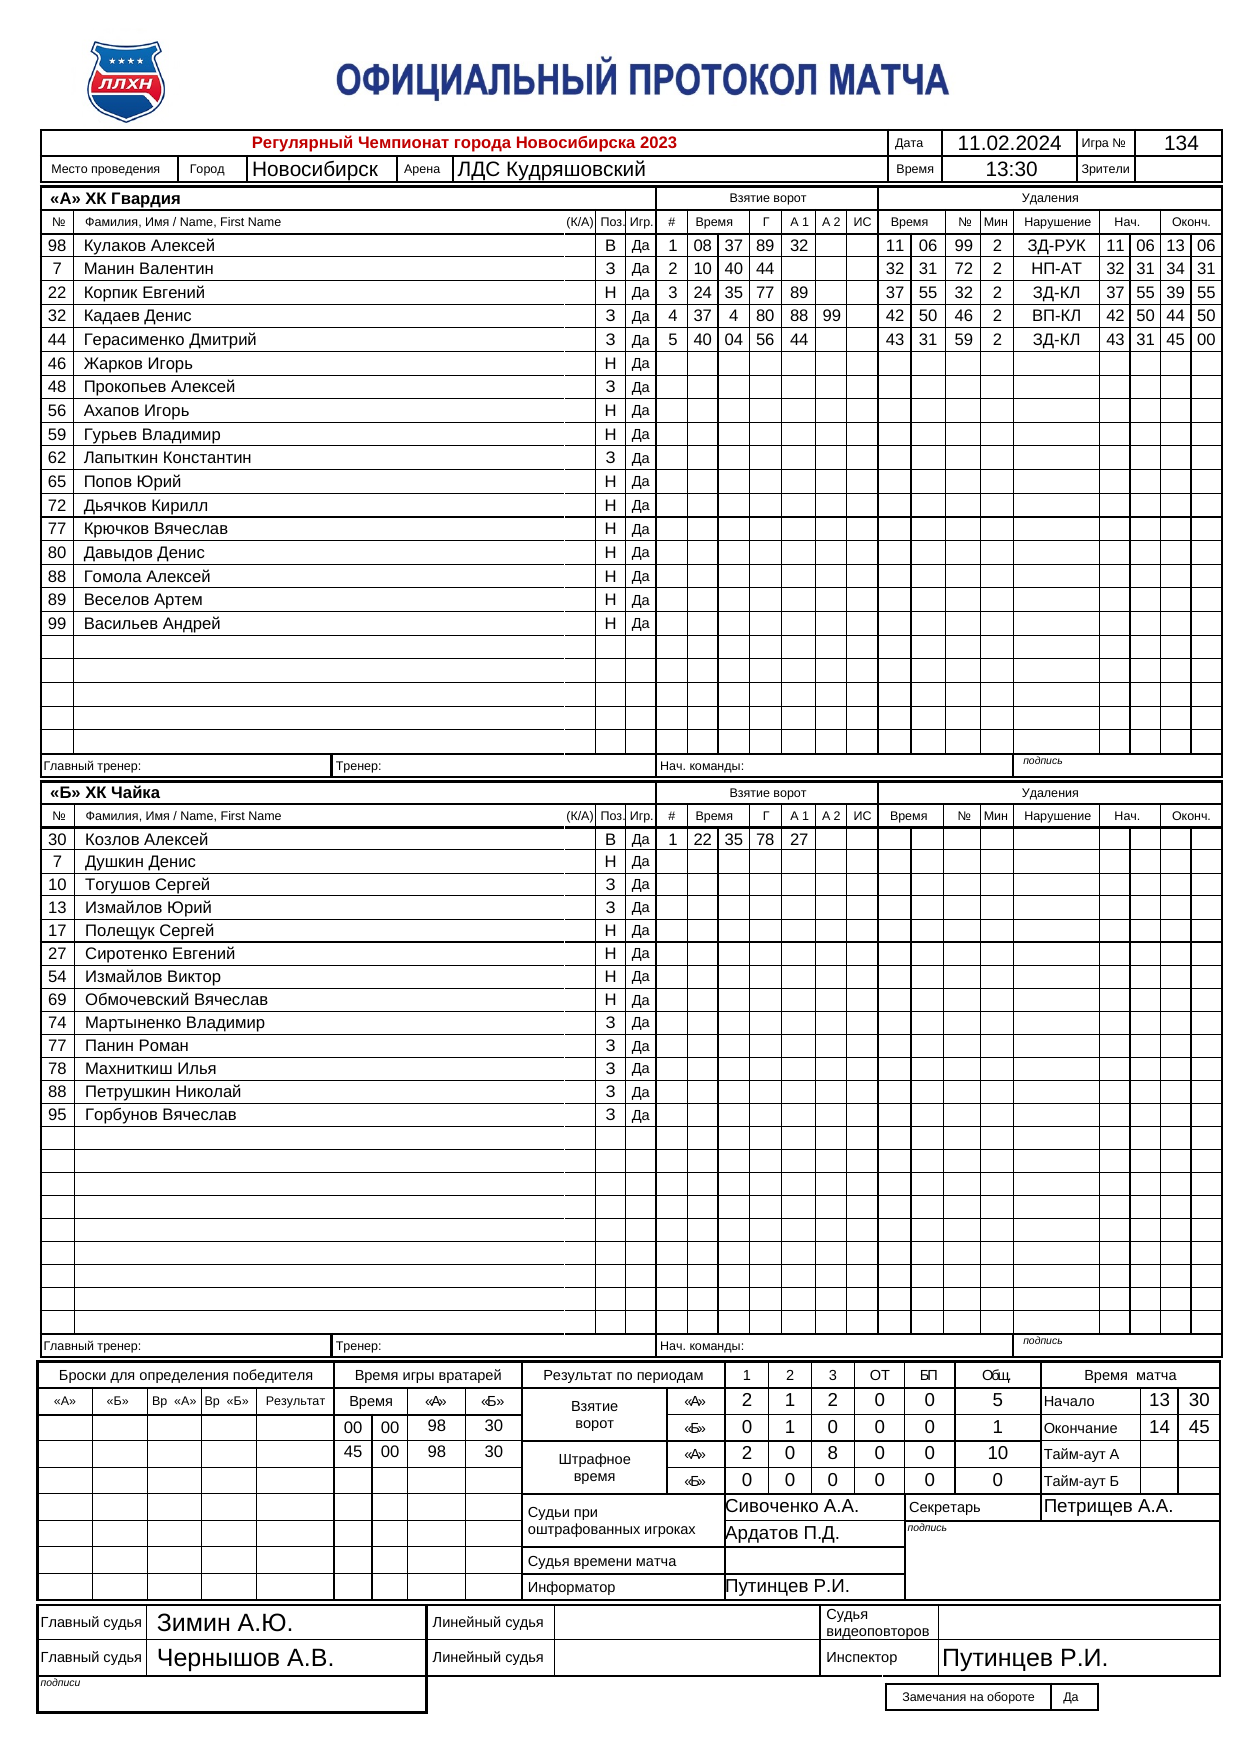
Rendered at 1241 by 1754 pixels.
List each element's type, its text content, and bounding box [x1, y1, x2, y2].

table_cell 0 [726, 1468, 768, 1493]
table_cell [657, 943, 687, 964]
table_cell [1192, 1035, 1221, 1057]
table_cell [93, 1574, 147, 1599]
table_cell [719, 423, 749, 445]
table_cell [782, 399, 815, 422]
table_cell [1014, 494, 1099, 516]
table_cell [719, 588, 749, 611]
table_cell Информатор [523, 1575, 724, 1599]
table_cell НП-АТ [1014, 257, 1099, 280]
table_header 11.02.2024 [943, 131, 1076, 155]
table_cell [981, 1058, 1013, 1079]
table_cell [1131, 850, 1160, 872]
table_cell [879, 446, 910, 469]
table_cell [626, 730, 655, 753]
table_cell [719, 707, 749, 729]
table_cell [1014, 518, 1099, 540]
table_cell [657, 1265, 687, 1287]
table_cell [816, 1058, 846, 1079]
table_cell Поз. [596, 211, 625, 233]
table_cell [688, 1311, 717, 1333]
table_cell [42, 1127, 74, 1149]
table_cell [657, 1173, 687, 1195]
table_cell [847, 966, 877, 987]
table_cell [847, 446, 877, 469]
table_cell 2 [981, 328, 1013, 351]
table_cell [782, 1035, 815, 1057]
table_cell [981, 1012, 1013, 1033]
table_cell [657, 683, 687, 706]
table_cell [1014, 683, 1099, 706]
table_cell Тайм-аут Б [1042, 1468, 1140, 1493]
table_cell 98 [408, 1416, 465, 1440]
table_cell [847, 730, 877, 753]
table_cell [782, 1265, 815, 1287]
table_cell [946, 683, 980, 706]
table_cell [1100, 943, 1129, 964]
table_cell Да [626, 920, 655, 941]
table_cell [816, 470, 846, 493]
table_cell [912, 352, 945, 374]
table_cell [782, 1219, 815, 1241]
table_cell [847, 1058, 877, 1079]
table_cell 32 [782, 235, 815, 256]
table_cell [944, 1288, 980, 1310]
table_cell Да [626, 829, 655, 849]
table_cell «Б» [93, 1389, 147, 1413]
table_cell 04 [719, 328, 749, 351]
table_cell А 1 [782, 211, 815, 233]
table_cell [565, 494, 595, 516]
table_cell [1131, 966, 1160, 987]
table_header 1 [726, 1363, 768, 1387]
table_cell [1131, 1219, 1160, 1241]
table_header Взятие ворот [657, 188, 877, 209]
table_cell [879, 470, 910, 493]
table_cell Да [626, 423, 655, 445]
table_cell Мин [981, 805, 1013, 826]
table_cell [1131, 920, 1160, 941]
table_cell [750, 565, 781, 587]
table_cell [1100, 1173, 1129, 1195]
table_cell З [596, 1035, 625, 1057]
table_header 134 [1136, 131, 1221, 155]
table_cell [39, 1441, 92, 1467]
table_cell [688, 1173, 717, 1195]
table_cell [657, 1081, 687, 1103]
table_cell 54 [42, 966, 74, 987]
table_cell [816, 1265, 846, 1287]
table_cell 7 [42, 850, 74, 872]
table_cell [257, 1574, 333, 1599]
table_cell [1161, 612, 1190, 634]
table_cell [1131, 730, 1160, 753]
picture [5, 28, 1179, 129]
table_cell [847, 1265, 877, 1287]
table_cell Н [596, 966, 625, 987]
table_cell [1161, 920, 1190, 941]
table_cell [719, 1265, 749, 1287]
table_cell [944, 1196, 980, 1218]
table_cell А 2 [816, 805, 846, 826]
table_cell Да [626, 896, 655, 918]
table_header Дата [889, 131, 941, 155]
table_cell Да [626, 494, 655, 516]
table_cell [944, 1150, 980, 1172]
table_cell [1131, 1242, 1160, 1264]
table_cell [847, 588, 877, 611]
table_cell [816, 1173, 846, 1195]
table_cell 69 [42, 989, 74, 1011]
table_cell [981, 376, 1013, 398]
table_cell [750, 399, 781, 422]
table_cell [847, 612, 877, 634]
table_cell [1141, 1468, 1177, 1493]
table_cell [981, 636, 1013, 658]
table_cell [688, 989, 717, 1011]
table_cell [847, 235, 877, 256]
table_cell [596, 1242, 625, 1264]
table_cell 43 [879, 328, 910, 351]
table_cell [944, 1104, 980, 1126]
table_cell [657, 966, 687, 987]
table_cell [626, 1242, 655, 1264]
table_cell [879, 588, 910, 611]
table_cell [912, 1196, 943, 1218]
table_cell [688, 966, 717, 987]
table_cell [816, 235, 846, 256]
table_cell [816, 659, 846, 682]
table_cell [688, 1035, 717, 1057]
table_cell [75, 1288, 564, 1310]
table_cell [75, 1196, 564, 1218]
table_cell [912, 874, 943, 895]
table_cell [816, 612, 846, 634]
table_cell Время [688, 211, 749, 233]
table_cell [1014, 829, 1099, 849]
table_cell [257, 1521, 333, 1546]
table_cell [981, 399, 1013, 422]
table_cell Чернышов А.В. [147, 1640, 425, 1675]
table_cell 72 [946, 257, 980, 280]
table_cell [946, 399, 980, 422]
table_cell [657, 1058, 687, 1079]
table_header Время матча [1042, 1363, 1219, 1387]
table_cell [1161, 1242, 1190, 1264]
table_cell [688, 588, 717, 611]
table_cell [555, 1606, 819, 1639]
table_cell З [596, 1104, 625, 1126]
table_cell 2 [812, 1389, 854, 1413]
table_cell Да [626, 470, 655, 493]
table_cell [565, 352, 595, 374]
table_cell [1192, 541, 1221, 564]
table_cell [719, 874, 749, 895]
table_cell [816, 730, 846, 753]
table_cell [879, 1127, 910, 1149]
table_cell 88 [42, 565, 73, 587]
table_cell [565, 920, 595, 941]
table_cell [981, 1127, 1013, 1149]
table_cell [1131, 829, 1160, 849]
table_cell [912, 446, 945, 469]
table_cell [912, 683, 945, 706]
table_cell Начало [1042, 1389, 1140, 1413]
table_cell [1100, 829, 1129, 849]
table_cell [596, 636, 625, 658]
table_cell Инспектор [821, 1640, 938, 1675]
table_header Время игры вратарей [335, 1363, 521, 1387]
table_cell [626, 1265, 655, 1287]
table_cell [879, 896, 910, 918]
table_cell [847, 1219, 877, 1241]
table_cell [1131, 1173, 1160, 1195]
table_cell [75, 1242, 564, 1264]
table_cell [782, 1173, 815, 1195]
table_cell [1161, 683, 1190, 706]
table_cell [565, 257, 595, 280]
table_cell 32 [1100, 257, 1129, 280]
table_cell З [596, 1081, 625, 1103]
table_cell Попов Юрий [74, 470, 564, 493]
table_cell [816, 1150, 846, 1172]
table_cell [719, 1196, 749, 1218]
table_cell [750, 541, 781, 564]
table_cell Лапыткин Константин [74, 446, 564, 469]
table_cell 39 [1161, 281, 1190, 303]
table_cell [847, 423, 877, 445]
table_cell [944, 1311, 980, 1333]
table_cell [847, 1311, 877, 1333]
table_cell [657, 989, 687, 1011]
table_cell [782, 1196, 815, 1218]
table_cell [750, 494, 781, 516]
table_cell [782, 470, 815, 493]
table_cell [1131, 541, 1160, 564]
table_cell [565, 896, 595, 918]
table_cell [565, 305, 595, 327]
table_cell Измайлов Юрий [75, 896, 564, 918]
table_cell Тренер: [333, 755, 655, 776]
table_cell [596, 1265, 625, 1287]
table_cell [1192, 1104, 1221, 1126]
table_cell [1100, 966, 1129, 987]
table_cell [688, 920, 717, 941]
table_cell Главный судья [39, 1606, 146, 1639]
table_cell [847, 943, 877, 964]
table_cell [946, 494, 980, 516]
table_cell [847, 376, 877, 398]
table_cell [1100, 588, 1129, 611]
table_cell [565, 989, 595, 1011]
table_cell Да [626, 257, 655, 280]
table_cell [816, 257, 846, 280]
table_cell [847, 896, 877, 918]
table_cell [912, 1127, 943, 1149]
table_cell Судьи при оштрафованных игроках [523, 1495, 724, 1546]
table_cell Панин Роман [75, 1035, 564, 1057]
table_cell Кадаев Денис [74, 305, 564, 327]
table_cell [782, 850, 815, 872]
table_cell Новосибирск [248, 157, 396, 181]
table_cell [1161, 1104, 1190, 1126]
table_cell [944, 1058, 980, 1079]
table_cell [782, 518, 815, 540]
table_cell 11 [1100, 235, 1129, 256]
table_cell [1131, 1012, 1160, 1033]
table_cell [565, 565, 595, 587]
table_cell Да [626, 1104, 655, 1126]
table_cell [981, 588, 1013, 611]
table_cell 50 [1131, 305, 1160, 327]
table_cell [912, 966, 943, 987]
table_cell [847, 829, 877, 849]
table_cell [782, 588, 815, 611]
table_cell 65 [42, 470, 73, 493]
table_cell [42, 1288, 74, 1310]
table_cell 44 [42, 328, 73, 351]
table_cell 00 [373, 1441, 407, 1467]
table_cell [981, 683, 1013, 706]
table_cell [565, 1196, 595, 1218]
table_cell [565, 1288, 595, 1310]
table_cell [847, 305, 877, 327]
table_cell [257, 1468, 333, 1493]
table_cell Да [626, 943, 655, 964]
table_header «А» ХК Гвардия [42, 188, 655, 209]
table_cell [1014, 730, 1099, 753]
table_cell [879, 1288, 910, 1310]
table_cell [408, 1494, 465, 1520]
table_cell [816, 1035, 846, 1057]
table_cell [1014, 707, 1099, 729]
table_cell [879, 352, 910, 374]
table_cell подписи [39, 1677, 425, 1711]
table_cell [912, 399, 945, 422]
table_cell Главный судья [39, 1640, 146, 1675]
table_cell [1014, 423, 1099, 445]
table_cell [565, 446, 595, 469]
table_cell [782, 1311, 815, 1333]
table_cell [626, 636, 655, 658]
table_cell Да [626, 281, 655, 303]
table_cell 00 [373, 1416, 407, 1440]
table_header Регулярный Чемпионат города Новосибирска 2023 [42, 131, 887, 155]
table_cell # [657, 211, 687, 233]
table_cell [688, 518, 717, 540]
table_cell [565, 636, 595, 658]
table_cell [1131, 874, 1160, 895]
table_cell [657, 376, 687, 398]
table_cell [944, 896, 980, 918]
table_cell [782, 683, 815, 706]
table_cell [1100, 541, 1129, 564]
table_cell [1131, 470, 1160, 493]
table_cell 77 [42, 1035, 74, 1057]
table_cell [74, 659, 564, 682]
table_cell Да [626, 565, 655, 587]
table_cell 2 [726, 1442, 768, 1467]
table_cell [688, 399, 717, 422]
table_cell [1100, 1288, 1129, 1310]
table_cell [657, 920, 687, 941]
table_cell 2 [981, 235, 1013, 256]
table_cell [912, 1173, 943, 1195]
table_cell Корпик Евгений [74, 281, 564, 303]
table_cell [565, 943, 595, 964]
table_cell [981, 1081, 1013, 1103]
table_cell [1014, 874, 1099, 895]
table_cell 30 [466, 1441, 521, 1467]
table_cell [847, 494, 877, 516]
table_cell [688, 494, 717, 516]
table_cell [626, 1288, 655, 1310]
table_cell [719, 730, 749, 753]
table_cell [1161, 966, 1190, 987]
table_cell [912, 588, 945, 611]
table_cell [1100, 423, 1129, 445]
table_cell [1192, 470, 1221, 493]
table_cell Н [596, 518, 625, 540]
table_cell Главный тренер: [42, 755, 330, 776]
table_cell Главный тренер: [42, 1335, 330, 1356]
table_cell [626, 1219, 655, 1241]
table_cell [981, 1104, 1013, 1126]
table_cell [1192, 352, 1221, 374]
table_cell 27 [782, 829, 815, 849]
table_cell [847, 683, 877, 706]
table_cell Фамилия, Имя / Name, First Name [74, 211, 565, 233]
table_cell [946, 707, 980, 729]
table_cell [981, 659, 1013, 682]
table_cell [1100, 1012, 1129, 1033]
table_cell [688, 1104, 717, 1126]
table_cell 10 [688, 257, 717, 280]
table_cell [847, 565, 877, 587]
table_cell [1161, 707, 1190, 729]
table_cell [565, 683, 595, 706]
table_cell [879, 1104, 910, 1126]
table_cell [565, 1311, 595, 1333]
table_cell 99 [946, 235, 980, 256]
table_cell [1131, 989, 1160, 1011]
table_cell [1014, 588, 1099, 611]
table_cell [1014, 1196, 1099, 1218]
table_cell 13:30 [943, 157, 1076, 181]
table_cell [912, 730, 945, 753]
table_cell [1161, 1058, 1190, 1079]
table_cell [946, 352, 980, 374]
table_cell [202, 1521, 256, 1546]
table_cell [39, 1547, 92, 1573]
table_cell [1014, 989, 1099, 1011]
table_cell Н [596, 494, 625, 516]
table_cell [946, 612, 980, 634]
table_cell Н [596, 989, 625, 1011]
table_cell [847, 518, 877, 540]
table_cell [565, 281, 595, 303]
table_cell [750, 352, 781, 374]
table_cell [1192, 588, 1221, 611]
table_cell [816, 683, 846, 706]
table_cell [981, 1150, 1013, 1172]
table_cell 0 [905, 1389, 954, 1413]
table_cell [750, 1242, 781, 1264]
table_cell [1131, 659, 1160, 682]
table_cell [565, 376, 595, 398]
table_cell [847, 874, 877, 895]
table_cell [1161, 423, 1190, 445]
table_cell [719, 1311, 749, 1333]
table_cell [565, 1081, 595, 1103]
table_cell [688, 943, 717, 964]
table_cell Штрафное время [523, 1442, 666, 1493]
table_cell [946, 376, 980, 398]
table_cell Тогушов Сергей [75, 874, 564, 895]
table_cell [912, 1058, 943, 1079]
table_cell [946, 565, 980, 587]
table_cell [626, 683, 655, 706]
table_cell [879, 1012, 910, 1033]
table_cell [202, 1494, 256, 1520]
table_cell [373, 1547, 407, 1573]
table_cell [719, 1127, 749, 1149]
table_cell [912, 659, 945, 682]
table_cell 06 [1192, 235, 1221, 256]
table_cell [688, 707, 717, 729]
table_cell [688, 423, 717, 445]
table_cell [847, 920, 877, 941]
table_cell [1014, 1265, 1099, 1287]
table_cell [981, 707, 1013, 729]
table_cell [750, 1311, 781, 1333]
table_cell [1014, 1242, 1099, 1264]
table_cell № [42, 211, 73, 233]
table_cell [1161, 636, 1190, 658]
table_cell [42, 1173, 74, 1195]
table_cell З [596, 896, 625, 918]
table_cell [981, 518, 1013, 540]
table_header Удаления [879, 783, 1221, 803]
table_cell [657, 1127, 687, 1149]
table_cell [148, 1494, 201, 1520]
table_cell [1179, 1441, 1219, 1467]
table_cell [565, 235, 595, 256]
table_header ОТ [855, 1363, 904, 1387]
table_cell [981, 920, 1013, 941]
table_cell [782, 494, 815, 516]
table_cell [1131, 1150, 1160, 1172]
table_cell [688, 874, 717, 895]
table_cell [1014, 565, 1099, 587]
table_cell [1100, 352, 1129, 374]
table_cell [1161, 1173, 1190, 1195]
table_cell [335, 1574, 371, 1599]
table_header БП [905, 1363, 954, 1387]
table_cell [750, 588, 781, 611]
table_cell [782, 943, 815, 964]
table_cell [1161, 989, 1190, 1011]
table_cell [565, 1104, 595, 1126]
table_cell [1131, 707, 1160, 729]
table_cell [148, 1521, 201, 1546]
table_cell [750, 1127, 781, 1149]
table_cell 1 [657, 235, 687, 256]
table_cell № [946, 211, 980, 233]
table_cell Нач. команды: [657, 755, 1012, 776]
table_cell Да [626, 541, 655, 564]
table_cell [782, 1012, 815, 1033]
table_cell [688, 470, 717, 493]
table_cell [719, 989, 749, 1011]
table_cell З [596, 446, 625, 469]
table_cell 31 [1192, 257, 1221, 280]
table_cell [565, 966, 595, 987]
table_cell [1131, 1104, 1160, 1126]
table_cell 3 [657, 281, 687, 303]
table_cell [1100, 1058, 1129, 1079]
table_cell Г [750, 211, 781, 233]
table_cell 14 [1141, 1415, 1177, 1440]
table_cell 88 [42, 1081, 74, 1103]
table_cell [1192, 1242, 1221, 1264]
table_cell Тайм-аут А [1042, 1441, 1140, 1467]
table_cell [719, 518, 749, 540]
table_cell [1100, 1219, 1129, 1241]
table_cell [202, 1547, 256, 1573]
table_cell 30 [466, 1416, 521, 1440]
table_cell [1014, 541, 1099, 564]
table_cell 34 [1161, 257, 1190, 280]
table_cell [912, 1104, 943, 1126]
table_cell [816, 541, 846, 564]
table_cell [1131, 423, 1160, 445]
table_cell «А» [668, 1442, 724, 1467]
table_cell [688, 659, 717, 682]
table_cell [847, 1104, 877, 1126]
table_cell [981, 1288, 1013, 1310]
table_cell 32 [946, 281, 980, 303]
table_cell [719, 636, 749, 658]
table_cell [466, 1494, 521, 1520]
table_cell [782, 636, 815, 658]
table_cell [1014, 1104, 1099, 1126]
table_cell [912, 943, 943, 964]
table_cell [782, 423, 815, 445]
table_cell [981, 1219, 1013, 1241]
table_cell Нарушение [1014, 805, 1099, 826]
table_cell [847, 399, 877, 422]
table_cell [1192, 1127, 1221, 1149]
table_cell [626, 1127, 655, 1149]
table_cell 44 [750, 257, 781, 280]
table_cell [879, 376, 910, 398]
table_cell [1014, 1288, 1099, 1310]
table_cell [981, 565, 1013, 587]
table_cell 77 [42, 518, 73, 540]
table_cell [408, 1521, 465, 1546]
table_cell 40 [688, 328, 717, 351]
table_cell [335, 1521, 371, 1546]
table_cell [726, 1548, 904, 1573]
table_cell Да [626, 588, 655, 611]
table_cell [74, 707, 564, 729]
table_cell [944, 1242, 980, 1264]
table_cell [879, 565, 910, 587]
table_cell 30 [1179, 1389, 1219, 1413]
table_cell [1131, 376, 1160, 398]
table_cell [1161, 943, 1190, 964]
table_cell [719, 1288, 749, 1310]
table_cell Мартыненко Владимир [75, 1012, 564, 1033]
table_cell [912, 1242, 943, 1264]
table_cell [657, 612, 687, 634]
table_cell [657, 399, 687, 422]
table_cell В [596, 235, 625, 256]
table_cell ИС [847, 805, 877, 826]
table_cell [335, 1468, 371, 1493]
table_cell [657, 850, 687, 872]
table_cell «Б» [668, 1468, 724, 1493]
table_cell 59 [42, 423, 73, 445]
table_cell [816, 494, 846, 516]
table_cell 80 [750, 305, 781, 327]
table_cell Игр. [626, 211, 655, 233]
table_cell [565, 328, 595, 351]
table_cell Да [626, 874, 655, 895]
table_cell [74, 636, 564, 658]
table_cell [883, 1677, 1220, 1681]
table_header «Б» ХК Чайка [42, 783, 655, 803]
table_cell Зрители [1078, 157, 1134, 181]
table_cell З [596, 1012, 625, 1033]
table_cell [565, 874, 595, 895]
table_cell [74, 683, 564, 706]
table_header Игра № [1078, 131, 1134, 155]
table_cell [782, 874, 815, 895]
table_cell 0 [905, 1442, 954, 1467]
table_cell [1131, 565, 1160, 587]
table_cell 2 [981, 281, 1013, 303]
table_cell [1131, 494, 1160, 516]
table_cell [1014, 1150, 1099, 1172]
table_cell А 1 [782, 805, 815, 826]
table_cell Поз. [596, 805, 625, 826]
table_cell 22 [688, 829, 717, 849]
table_cell [657, 1012, 687, 1033]
table_cell [1161, 470, 1190, 493]
table_cell [1161, 1288, 1190, 1310]
table_cell [782, 730, 815, 753]
table_cell [1014, 659, 1099, 682]
table_cell Герасименко Дмитрий [74, 328, 564, 351]
table_cell [981, 1173, 1013, 1195]
table_cell [75, 1311, 564, 1333]
table_cell [1100, 446, 1129, 469]
table_cell [879, 1265, 910, 1287]
table_cell [1014, 446, 1099, 469]
table_cell [75, 1173, 564, 1195]
table_cell № [42, 805, 74, 826]
table_cell [1014, 352, 1099, 374]
table_cell [1161, 1012, 1190, 1033]
table_cell [688, 1219, 717, 1241]
table_cell [1014, 376, 1099, 398]
table_cell [1014, 1058, 1099, 1079]
table_cell Васильев Андрей [74, 612, 564, 634]
table_cell [1100, 470, 1129, 493]
table_cell 06 [1131, 235, 1160, 256]
table_cell 98 [408, 1441, 465, 1467]
table_cell [946, 659, 980, 682]
table_cell З [596, 305, 625, 327]
table_cell Козлов Алексей [75, 829, 564, 849]
table_cell [750, 966, 781, 987]
table_cell [1192, 966, 1221, 987]
table_cell 89 [42, 588, 73, 611]
table_cell ЗД-РУК [1014, 235, 1099, 256]
table_cell [1131, 636, 1160, 658]
table_cell [657, 874, 687, 895]
table_cell [879, 1196, 910, 1218]
table_cell [816, 1196, 846, 1218]
table_cell [657, 1104, 687, 1126]
table_cell [1100, 1127, 1129, 1149]
table_cell 45 [1161, 328, 1190, 351]
table_cell [1100, 1265, 1129, 1287]
table_cell [879, 541, 910, 564]
table_cell [750, 518, 781, 540]
table_cell [1100, 376, 1129, 398]
table_cell [688, 1265, 717, 1287]
table_cell [981, 943, 1013, 964]
table_cell [1014, 636, 1099, 658]
table_cell [93, 1416, 147, 1440]
table_cell [1192, 874, 1221, 895]
table_cell [847, 1150, 877, 1172]
table_cell [1161, 1219, 1190, 1241]
table_cell [912, 1265, 943, 1287]
table_cell [719, 683, 749, 706]
table_cell Линейный судья [428, 1606, 554, 1639]
table_cell Нарушение [1014, 211, 1099, 233]
table_cell [657, 565, 687, 587]
table_cell [565, 423, 595, 445]
table_cell Н [596, 399, 625, 422]
table_cell Время [688, 805, 749, 826]
table_cell Да [626, 966, 655, 987]
table_cell Да [626, 399, 655, 422]
table_cell [657, 588, 687, 611]
table_cell Да [626, 352, 655, 374]
table_cell [981, 1265, 1013, 1287]
table_cell [688, 896, 717, 918]
table_cell [257, 1494, 333, 1520]
table_cell [1192, 1012, 1221, 1033]
table_cell [782, 565, 815, 587]
table_cell [1161, 730, 1190, 753]
table_cell [750, 707, 781, 729]
table_cell [879, 1219, 910, 1241]
table_cell Да [626, 235, 655, 256]
table_cell [944, 1035, 980, 1057]
table_cell [816, 966, 846, 987]
table_cell [944, 1265, 980, 1287]
table_cell 31 [912, 328, 945, 351]
table_cell [719, 541, 749, 564]
table_cell [816, 281, 846, 303]
table_cell 40 [719, 257, 749, 280]
table_cell [944, 1012, 980, 1033]
table_cell [565, 588, 595, 611]
table_cell [816, 896, 846, 918]
table_cell [657, 470, 687, 493]
table_header 3 [812, 1363, 854, 1387]
table_cell [816, 565, 846, 587]
table_cell [750, 896, 781, 918]
table_cell Дьячков Кирилл [74, 494, 564, 516]
table_cell [39, 1468, 92, 1493]
table_cell Горбунов Вячеслав [75, 1104, 564, 1126]
table_cell [879, 494, 910, 516]
table_cell 59 [946, 328, 980, 351]
table_cell Вр «Б» [202, 1389, 256, 1413]
table_cell [719, 446, 749, 469]
table_cell ЗД-КЛ [1014, 281, 1099, 303]
table_cell 27 [42, 943, 74, 964]
table_cell [657, 1242, 687, 1264]
table_cell [944, 1173, 980, 1195]
table_cell [626, 1173, 655, 1195]
table_cell [944, 966, 980, 987]
table_cell 72 [42, 494, 73, 516]
table_cell [257, 1547, 333, 1573]
table_cell [657, 1035, 687, 1057]
table_cell [1100, 1035, 1129, 1057]
table_cell [565, 1150, 595, 1172]
table_cell Да [626, 989, 655, 1011]
table_cell [657, 896, 687, 918]
table_cell 78 [750, 829, 781, 849]
table_cell [202, 1468, 256, 1493]
table_cell [847, 281, 877, 303]
table_cell Н [596, 470, 625, 493]
table_cell В [596, 829, 625, 849]
table_cell Мин [981, 211, 1013, 233]
table_cell Окончание [1042, 1415, 1140, 1440]
table_cell [944, 943, 980, 964]
table_cell [1192, 1196, 1221, 1218]
table_cell [719, 943, 749, 964]
table_cell 42 [879, 305, 910, 327]
table_cell 5 [657, 328, 687, 351]
table_cell 77 [750, 281, 781, 303]
table_cell [1192, 829, 1221, 849]
table_cell [981, 966, 1013, 987]
table_cell [42, 707, 73, 729]
table_cell [1014, 1012, 1099, 1033]
table_cell [1192, 1081, 1221, 1103]
table_cell [879, 1173, 910, 1195]
table_cell Да [626, 1012, 655, 1033]
table_cell [816, 446, 846, 469]
table_cell [719, 659, 749, 682]
table_cell [39, 1494, 92, 1520]
table_cell [719, 470, 749, 493]
table_cell 0 [769, 1468, 811, 1493]
table_cell 0 [905, 1468, 954, 1493]
table_cell [428, 1677, 882, 1711]
table_cell [750, 1150, 781, 1172]
table_cell Н [596, 612, 625, 634]
table_cell [981, 1242, 1013, 1264]
table_cell [688, 1012, 717, 1033]
table_cell [879, 683, 910, 706]
table_cell Вр «А» [148, 1389, 201, 1413]
table_cell [750, 1081, 781, 1103]
table_cell [42, 730, 73, 753]
table_cell [879, 659, 910, 682]
table_cell [946, 636, 980, 658]
table_cell [1131, 1058, 1160, 1079]
table_cell «Б» [668, 1415, 724, 1440]
table_cell З [596, 257, 625, 280]
table_cell [1192, 565, 1221, 587]
table_cell [565, 1127, 595, 1149]
table_cell [847, 989, 877, 1011]
table_cell [466, 1468, 521, 1493]
table_cell 0 [812, 1468, 854, 1493]
table_cell [719, 896, 749, 918]
table_cell [816, 1012, 846, 1033]
table_cell [688, 541, 717, 564]
table_cell [657, 636, 687, 658]
table_cell [1179, 1468, 1219, 1493]
table_cell [719, 376, 749, 398]
table_cell [912, 470, 945, 493]
table_cell [1131, 896, 1160, 918]
table_cell [1161, 494, 1190, 516]
table_cell [1192, 730, 1221, 753]
table_cell [750, 943, 781, 964]
table_cell [1161, 1035, 1190, 1057]
table_cell Секретарь [906, 1495, 1040, 1520]
table_cell 08 [688, 235, 717, 256]
table_cell [1131, 352, 1160, 374]
table_cell [596, 1311, 625, 1333]
table_cell [847, 257, 877, 280]
table_cell [782, 989, 815, 1011]
table_cell [1131, 588, 1160, 611]
table_cell [879, 874, 910, 895]
table_cell [782, 541, 815, 564]
table_cell [1131, 446, 1160, 469]
table_cell [1100, 1242, 1129, 1264]
table_cell [816, 399, 846, 422]
table_cell Время [879, 211, 945, 233]
table_cell Манин Валентин [74, 257, 564, 280]
table_cell [944, 1219, 980, 1241]
table_cell 99 [42, 612, 73, 634]
table_cell [1100, 494, 1129, 516]
table_cell [750, 423, 781, 445]
table_cell [946, 541, 980, 564]
table_cell [688, 612, 717, 634]
table_cell [816, 1242, 846, 1264]
table_cell [1161, 659, 1190, 682]
table_cell Время [335, 1389, 407, 1413]
table_cell [1014, 1081, 1099, 1103]
table_cell [719, 1219, 749, 1241]
table_cell [42, 683, 73, 706]
table_cell [74, 730, 564, 753]
table_cell [1161, 518, 1190, 540]
table_cell [39, 1574, 92, 1599]
table_cell [688, 1288, 717, 1310]
table_cell [565, 1058, 595, 1079]
table_cell ИС [847, 211, 877, 233]
table_cell [847, 352, 877, 374]
table_cell «А» [39, 1389, 92, 1413]
table_header Удаления [879, 188, 1221, 209]
table_cell [981, 541, 1013, 564]
table_cell [373, 1468, 407, 1493]
table_cell [1100, 989, 1129, 1011]
table_cell [981, 1196, 1013, 1218]
table_cell [912, 1219, 943, 1241]
table_cell [596, 730, 625, 753]
table_cell Линейный судья [428, 1640, 554, 1675]
table_cell [1100, 707, 1129, 729]
table_cell [879, 943, 910, 964]
table_cell [565, 470, 595, 493]
table_cell [565, 829, 595, 849]
table_cell [946, 423, 980, 445]
table_cell [879, 1058, 910, 1079]
table_cell [719, 494, 749, 516]
table_cell 42 [1100, 305, 1129, 327]
table_cell [565, 707, 595, 729]
table_cell [688, 1127, 717, 1149]
table_cell [688, 352, 717, 374]
table_cell 32 [879, 257, 910, 280]
table_cell [912, 896, 943, 918]
table_cell [1192, 659, 1221, 682]
table_cell Петрушкин Николай [75, 1081, 564, 1103]
table_cell 56 [750, 328, 781, 351]
table_cell 22 [42, 281, 73, 303]
table_cell [946, 518, 980, 540]
table_cell [42, 1196, 74, 1218]
table_cell ВП-КЛ [1014, 305, 1099, 327]
table_cell [750, 683, 781, 706]
table_cell [816, 943, 846, 964]
table_cell 0 [905, 1415, 954, 1440]
table_cell [912, 518, 945, 540]
table_cell [1161, 446, 1190, 469]
table_cell 4 [657, 305, 687, 327]
table_cell [373, 1574, 407, 1599]
table_cell [688, 565, 717, 587]
table_cell 0 [855, 1389, 904, 1413]
table_cell [596, 683, 625, 706]
table_cell 48 [42, 376, 73, 398]
table_cell 10 [42, 874, 74, 895]
table_cell [1014, 943, 1099, 964]
table_cell [981, 1311, 1013, 1333]
table_header 2 [769, 1363, 811, 1387]
table_cell 37 [1100, 281, 1129, 303]
table_cell Ардатов П.Д. [726, 1521, 904, 1546]
table_cell [688, 683, 717, 706]
table_cell 2 [657, 257, 687, 280]
table_cell 45 [335, 1441, 371, 1467]
table_cell Да [626, 376, 655, 398]
table_cell [750, 1196, 781, 1218]
table_cell [981, 850, 1013, 872]
table_cell [565, 1242, 595, 1264]
table_cell [1131, 399, 1160, 422]
table_cell [981, 874, 1013, 895]
table_cell [626, 707, 655, 729]
table_cell [782, 1288, 815, 1310]
table_cell 80 [42, 541, 73, 564]
table_cell [202, 1441, 256, 1467]
table_cell 32 [42, 305, 73, 327]
table_cell «А» [408, 1389, 465, 1413]
table_cell [782, 376, 815, 398]
table_cell [750, 730, 781, 753]
table_cell [782, 707, 815, 729]
table_cell [879, 1081, 910, 1103]
table_cell 56 [42, 399, 73, 422]
table_cell [782, 1104, 815, 1126]
table_cell Г [750, 805, 781, 826]
table_cell [782, 446, 815, 469]
table_cell [750, 1219, 781, 1241]
table_cell Нач. команды: [657, 1335, 1012, 1356]
table_cell [750, 1288, 781, 1310]
table_cell 31 [1131, 328, 1160, 351]
table_cell [847, 328, 877, 351]
table_cell 46 [946, 305, 980, 327]
table_cell [847, 1173, 877, 1195]
table_cell [688, 446, 717, 469]
table_cell 35 [719, 829, 749, 849]
table_cell [847, 1035, 877, 1057]
table_cell [879, 966, 910, 987]
table_cell [596, 1219, 625, 1241]
table_cell [750, 1035, 781, 1057]
table_cell [148, 1416, 201, 1440]
table_cell [750, 446, 781, 469]
table_cell Кулаков Алексей [74, 235, 564, 256]
table_cell [816, 376, 846, 398]
table_cell [565, 730, 595, 753]
table_cell Да [626, 328, 655, 351]
table_cell [657, 494, 687, 516]
table_cell [879, 1311, 910, 1333]
table_cell [42, 1219, 74, 1241]
table_cell [1100, 1104, 1129, 1126]
table_cell [1100, 565, 1129, 587]
table_cell [1131, 1311, 1160, 1333]
table_cell 88 [782, 305, 815, 327]
table_cell [1131, 1127, 1160, 1149]
table_header Общ. [956, 1363, 1040, 1387]
table_cell [750, 1104, 781, 1126]
table_cell [1100, 1150, 1129, 1172]
table_cell 0 [956, 1468, 1040, 1493]
table_cell [596, 1288, 625, 1310]
table_cell 37 [719, 235, 749, 256]
table_cell [944, 1127, 980, 1149]
table_cell [1192, 920, 1221, 941]
table_cell [596, 1173, 625, 1195]
table_cell Жарков Игорь [74, 352, 564, 374]
table_cell [1100, 730, 1129, 753]
table_cell [466, 1521, 521, 1546]
table_cell [565, 1035, 595, 1057]
table_cell 89 [782, 281, 815, 303]
table_cell [1192, 896, 1221, 918]
table_cell [750, 989, 781, 1011]
table_cell [816, 829, 846, 849]
table_cell [626, 1311, 655, 1333]
table_cell [148, 1547, 201, 1573]
table_cell Давыдов Денис [74, 541, 564, 564]
table_cell [981, 1035, 1013, 1057]
table_cell [42, 1265, 74, 1287]
table_cell 99 [816, 305, 846, 327]
table_cell [946, 730, 980, 753]
table_cell Взятие ворот [523, 1389, 666, 1440]
table_cell [847, 470, 877, 493]
table_cell [1131, 518, 1160, 540]
table_cell [93, 1441, 147, 1467]
table_cell Веселов Артем [74, 588, 564, 611]
table_cell 7 [42, 257, 73, 280]
table_cell [879, 829, 910, 849]
table_cell [1161, 850, 1190, 872]
table_cell 13 [42, 896, 74, 918]
table_cell [596, 1196, 625, 1218]
table_cell [750, 850, 781, 872]
table_cell [816, 588, 846, 611]
table_cell [1100, 659, 1129, 682]
table_cell [1161, 1127, 1190, 1149]
table_cell [596, 1150, 625, 1172]
table_cell [750, 1265, 781, 1287]
table_cell [912, 541, 945, 564]
table_cell [657, 518, 687, 540]
table_cell [1192, 612, 1221, 634]
table_cell [912, 920, 943, 941]
table_cell Да [626, 1035, 655, 1057]
table_cell ЛДС Кудряшовский [454, 157, 887, 181]
table_cell [1192, 1288, 1221, 1310]
table_cell [688, 730, 717, 753]
table_cell [782, 920, 815, 941]
table_cell [373, 1521, 407, 1546]
table_cell [408, 1547, 465, 1573]
table_cell 1 [956, 1415, 1040, 1440]
table_cell 44 [1161, 305, 1190, 327]
table_cell [816, 1127, 846, 1149]
table_cell [912, 376, 945, 398]
table_cell [719, 850, 749, 872]
table_cell [42, 659, 73, 682]
table_cell [944, 989, 980, 1011]
table_cell [1192, 1150, 1221, 1172]
table_cell [719, 1012, 749, 1033]
table_cell [912, 1081, 943, 1103]
table_cell [1192, 518, 1221, 540]
table_cell [719, 612, 749, 634]
table_cell 2 [981, 257, 1013, 280]
table_cell [1192, 446, 1221, 469]
table_cell [782, 1127, 815, 1149]
table_cell [719, 565, 749, 587]
table_cell Фамилия, Имя / Name, First Name [75, 805, 565, 826]
table_cell [879, 707, 910, 729]
table_cell Измайлов Виктор [75, 966, 564, 987]
table_cell (К/А) [565, 805, 595, 826]
table_cell Арена [398, 157, 452, 181]
table_cell [1100, 612, 1129, 634]
table_cell Н [596, 943, 625, 964]
table_cell [981, 989, 1013, 1011]
table_cell [879, 636, 910, 658]
table_cell [719, 1173, 749, 1195]
table_cell [1100, 1196, 1129, 1218]
table_cell [1100, 636, 1129, 658]
table_cell [1161, 1311, 1190, 1333]
table_cell [257, 1416, 333, 1440]
table_cell [688, 636, 717, 658]
table_cell [981, 446, 1013, 469]
table_cell [750, 874, 781, 895]
table_cell [565, 659, 595, 682]
table_cell [1161, 376, 1190, 398]
table_cell 50 [1192, 305, 1221, 327]
table_cell подпись [906, 1522, 1219, 1599]
table_cell Н [596, 423, 625, 445]
table_cell Результат [257, 1389, 333, 1413]
table_cell Судья времени матча [523, 1548, 724, 1573]
table_cell [42, 1150, 74, 1172]
table_cell [688, 1196, 717, 1218]
table_cell 4 [719, 305, 749, 327]
table_cell [981, 829, 1013, 849]
table_cell [42, 1242, 74, 1264]
table_cell [816, 850, 846, 872]
table_cell Сивоченко А.А. [726, 1495, 904, 1520]
table_cell Н [596, 281, 625, 303]
table_cell [816, 328, 846, 351]
table_cell [912, 494, 945, 516]
table_cell [657, 1311, 687, 1333]
table_cell [93, 1494, 147, 1520]
table_cell [408, 1574, 465, 1599]
table_cell [847, 707, 877, 729]
table_cell [1192, 1058, 1221, 1079]
table_cell Душкин Денис [75, 850, 564, 872]
table_cell [1161, 874, 1190, 895]
table_cell [335, 1494, 371, 1520]
table_cell [1014, 1311, 1099, 1333]
table_cell [1192, 850, 1221, 872]
table_cell [944, 850, 980, 872]
table_cell [565, 1173, 595, 1195]
table_cell [1131, 943, 1160, 964]
table_cell [688, 1150, 717, 1172]
table_cell Да [626, 1081, 655, 1103]
table_cell [1131, 1081, 1160, 1103]
table_cell [1192, 1219, 1221, 1241]
table_cell [466, 1574, 521, 1599]
table_cell Крючков Вячеслав [74, 518, 564, 540]
table_cell [1131, 612, 1160, 634]
table_cell [1014, 920, 1099, 941]
table_cell [847, 1081, 877, 1103]
table_cell [782, 612, 815, 634]
table_cell [555, 1640, 819, 1675]
table_cell Н [596, 541, 625, 564]
table_cell Оконч. [1161, 211, 1221, 233]
table_cell [39, 1521, 92, 1546]
table_header Взятие ворот [657, 783, 877, 803]
table_cell [879, 612, 910, 634]
table_cell [688, 850, 717, 872]
table_cell [1099, 1682, 1220, 1711]
table_cell 8 [812, 1442, 854, 1467]
table_cell [1161, 1265, 1190, 1287]
table_cell 13 [1141, 1389, 1177, 1413]
table_cell [1161, 1196, 1190, 1218]
table_cell 00 [335, 1416, 371, 1440]
table_cell подпись [1014, 755, 1221, 776]
table_cell [782, 1242, 815, 1264]
table_cell 2 [726, 1389, 768, 1413]
table_cell [1192, 943, 1221, 964]
table_cell [782, 1081, 815, 1103]
table_header Замечания на обороте [887, 1685, 1050, 1709]
table_cell [39, 1416, 92, 1440]
table_cell 0 [726, 1415, 768, 1440]
table_cell [750, 376, 781, 398]
table_cell # [657, 805, 687, 826]
table_cell [750, 1058, 781, 1079]
table_cell [1192, 1265, 1221, 1287]
table_cell [816, 1104, 846, 1126]
table_cell 62 [42, 446, 73, 469]
table_cell [1131, 1288, 1160, 1310]
table_cell [1131, 1196, 1160, 1218]
table_cell [1161, 541, 1190, 564]
table_cell 0 [812, 1415, 854, 1440]
table_cell З [596, 1058, 625, 1079]
table_cell подпись [1014, 1335, 1221, 1356]
table_cell Гомола Алексей [74, 565, 564, 587]
table_cell [750, 612, 781, 634]
table_cell Махниткиш Илья [75, 1058, 564, 1079]
table_cell [847, 636, 877, 658]
table_cell [981, 494, 1013, 516]
table_cell [1014, 1035, 1099, 1057]
table_cell Нач. [1100, 211, 1160, 233]
table_cell [1100, 1081, 1129, 1103]
table_cell [750, 1173, 781, 1195]
table_cell [596, 659, 625, 682]
table_cell [816, 874, 846, 895]
table_cell [719, 1058, 749, 1079]
table_cell (К/А) [565, 211, 595, 233]
table_cell [750, 920, 781, 941]
table_cell [75, 1265, 564, 1287]
table_cell Нач. [1100, 805, 1160, 826]
table_cell [1141, 1441, 1177, 1467]
table_cell 45 [1179, 1415, 1219, 1440]
table_cell [1100, 399, 1129, 422]
table_cell Судья видеоповторов [821, 1606, 938, 1639]
table_cell Полещук Сергей [75, 920, 564, 941]
table_cell [912, 850, 943, 872]
table_cell Н [596, 565, 625, 587]
table_cell Да [626, 1058, 655, 1079]
table_cell Время [889, 157, 941, 181]
table_cell [1192, 707, 1221, 729]
table_cell 1 [657, 829, 687, 849]
table_cell [912, 423, 945, 445]
table_cell [565, 1012, 595, 1033]
table_cell [657, 1219, 687, 1241]
table_cell З [596, 376, 625, 398]
table_cell [1014, 470, 1099, 493]
table_cell [719, 1035, 749, 1057]
table_cell [719, 1104, 749, 1126]
table_cell [1192, 1173, 1221, 1195]
table_cell Сиротенко Евгений [75, 943, 564, 964]
table_cell [93, 1521, 147, 1546]
table_cell [1161, 399, 1190, 422]
table_cell [816, 1081, 846, 1103]
table_cell [750, 659, 781, 682]
table_cell [912, 829, 943, 849]
table_cell Город [179, 157, 246, 181]
table_cell [657, 541, 687, 564]
table_cell [847, 659, 877, 682]
table_cell [912, 1288, 943, 1310]
table_cell Петрищев А.А. [1042, 1495, 1219, 1520]
table_cell 06 [912, 235, 945, 256]
table_cell [657, 1150, 687, 1172]
table_cell ЗД-КЛ [1014, 328, 1099, 351]
table_cell [912, 636, 945, 658]
table_cell [657, 423, 687, 445]
table_cell [879, 989, 910, 1011]
table_cell 5 [956, 1389, 1040, 1413]
table_cell 98 [42, 235, 73, 256]
table_cell Время [879, 805, 943, 826]
table_cell 37 [879, 281, 910, 303]
table_cell [1014, 1219, 1099, 1241]
table_cell [688, 376, 717, 398]
table_cell [1131, 683, 1160, 706]
table_cell [1161, 829, 1190, 849]
table_cell [912, 989, 943, 1011]
table_cell 0 [855, 1468, 904, 1493]
table_cell 11 [879, 235, 910, 256]
table_cell [626, 1196, 655, 1218]
table_cell [148, 1441, 201, 1467]
table_cell [657, 1288, 687, 1310]
table_cell 35 [719, 281, 749, 303]
table_cell 0 [769, 1442, 811, 1467]
table_cell [565, 541, 595, 564]
table_cell [688, 1081, 717, 1103]
table_cell [847, 850, 877, 872]
table_cell [912, 565, 945, 587]
table_cell [565, 850, 595, 872]
table_cell [148, 1468, 201, 1493]
table_cell [879, 730, 910, 753]
table_cell [93, 1468, 147, 1493]
table_cell [946, 470, 980, 493]
table_cell [879, 399, 910, 422]
table_cell З [596, 328, 625, 351]
table_cell 17 [42, 920, 74, 941]
table_cell Обмочевский Вячеслав [75, 989, 564, 1011]
table_cell [719, 966, 749, 987]
table_cell [1014, 850, 1099, 872]
table_cell [879, 423, 910, 445]
table_cell «Б » [466, 1389, 521, 1413]
table_cell [596, 707, 625, 729]
table_cell [981, 612, 1013, 634]
table_cell [1100, 1311, 1129, 1333]
table_cell [148, 1574, 201, 1599]
table_cell Н [596, 850, 625, 872]
table_cell Да [626, 612, 655, 634]
table_cell Оконч. [1161, 805, 1221, 826]
table_cell [944, 920, 980, 941]
table_cell [719, 399, 749, 422]
table_cell [782, 966, 815, 987]
table_cell 13 [1161, 235, 1190, 256]
table_cell 1 [769, 1415, 811, 1440]
table_cell [816, 1288, 846, 1310]
table_cell [75, 1219, 564, 1241]
table_cell [1014, 399, 1099, 422]
table_cell [981, 470, 1013, 493]
table_cell [688, 1242, 717, 1264]
table_cell 55 [1131, 281, 1160, 303]
table_cell 74 [42, 1012, 74, 1033]
table_cell [1192, 683, 1221, 706]
table_cell [912, 612, 945, 634]
table_cell Да [626, 518, 655, 540]
table_cell [657, 707, 687, 729]
table_cell [42, 1311, 74, 1333]
table_cell [912, 1012, 943, 1033]
table_cell Да [626, 850, 655, 872]
table_cell [879, 1242, 910, 1264]
table_cell [879, 850, 910, 872]
table_cell [1161, 352, 1190, 374]
table_cell [596, 1127, 625, 1149]
table_cell «А» [668, 1389, 724, 1413]
table_cell Гурьев Владимир [74, 423, 564, 445]
table_cell 78 [42, 1058, 74, 1079]
table_cell [657, 352, 687, 374]
table_cell [1100, 518, 1129, 540]
table_cell [782, 352, 815, 374]
table_cell А 2 [816, 211, 846, 233]
table_cell [782, 1150, 815, 1172]
table_cell [257, 1441, 333, 1467]
table_cell [981, 896, 1013, 918]
table_cell [879, 518, 910, 540]
table_cell [75, 1127, 564, 1149]
table_cell [1192, 989, 1221, 1011]
table_cell Путинцев Р.И. [939, 1640, 1219, 1675]
table_cell [565, 399, 595, 422]
table_cell Н [596, 588, 625, 611]
table_cell [202, 1416, 256, 1440]
table_cell Н [596, 352, 625, 374]
table_header Результат по периодам [523, 1363, 724, 1387]
table_cell Да [626, 305, 655, 327]
table_cell [847, 1288, 877, 1310]
table_cell 30 [42, 829, 74, 849]
table_cell Место проведения [42, 157, 177, 181]
table_cell [879, 920, 910, 941]
table_cell [944, 874, 980, 895]
table_cell [816, 707, 846, 729]
table_cell [719, 1242, 749, 1264]
table_cell [1161, 588, 1190, 611]
table_cell [782, 257, 815, 280]
table_cell [782, 1058, 815, 1079]
table_cell Н [596, 920, 625, 941]
table_cell [1192, 376, 1221, 398]
table_cell [847, 1012, 877, 1033]
table_cell [816, 352, 846, 374]
table_cell [408, 1468, 465, 1493]
table_cell [750, 470, 781, 493]
table_cell [1100, 874, 1129, 895]
table_cell 95 [42, 1104, 74, 1126]
table_cell [816, 1311, 846, 1333]
table_cell [750, 636, 781, 658]
table_cell [1100, 850, 1129, 872]
table_cell 0 [855, 1442, 904, 1467]
table_cell [719, 1150, 749, 1172]
table_cell [1100, 683, 1129, 706]
table_cell [202, 1574, 256, 1599]
table_cell [879, 1035, 910, 1057]
table_cell 2 [981, 305, 1013, 327]
table_cell 89 [750, 235, 781, 256]
table_cell [879, 1150, 910, 1172]
table_cell 31 [1131, 257, 1160, 280]
table_cell [565, 1219, 595, 1241]
table_cell [1161, 896, 1190, 918]
table_cell [912, 1035, 943, 1057]
table_cell [626, 659, 655, 682]
table_cell 1 [769, 1389, 811, 1413]
table_cell [719, 1081, 749, 1103]
table_cell 37 [688, 305, 717, 327]
table_header Броски для определения победителя [39, 1363, 333, 1387]
table_cell [816, 423, 846, 445]
table_cell 44 [782, 328, 815, 351]
table_cell 55 [912, 281, 945, 303]
table_cell [981, 352, 1013, 374]
table_cell Тренер: [333, 1335, 655, 1356]
table_cell 31 [912, 257, 945, 280]
table_cell [657, 659, 687, 682]
table_cell [75, 1150, 564, 1172]
table_cell 00 [1192, 328, 1221, 351]
table_cell [626, 1150, 655, 1172]
table_cell [335, 1547, 371, 1573]
table_cell Путинцев Р.И. [726, 1575, 904, 1599]
table_cell [1192, 423, 1221, 445]
table_cell [816, 1219, 846, 1241]
table_cell [373, 1494, 407, 1520]
table_cell [1161, 1081, 1190, 1103]
table_cell [93, 1547, 147, 1573]
table_cell 55 [1192, 281, 1221, 303]
table_cell [847, 1127, 877, 1149]
table_cell [939, 1606, 1219, 1639]
table_cell [719, 920, 749, 941]
table_cell [1014, 1127, 1099, 1149]
table_cell [688, 1058, 717, 1079]
table_cell 46 [42, 352, 73, 374]
table_cell [816, 920, 846, 941]
table_cell [565, 518, 595, 540]
table_cell [1131, 1035, 1160, 1057]
table_cell [1192, 399, 1221, 422]
table_cell [657, 446, 687, 469]
table_cell 43 [1100, 328, 1129, 351]
table_cell [912, 1311, 943, 1333]
table_cell 10 [956, 1442, 1040, 1467]
table_cell [816, 636, 846, 658]
table_cell [750, 1012, 781, 1033]
table_cell [1161, 1150, 1190, 1172]
table_cell [1100, 920, 1129, 941]
table_cell [912, 707, 945, 729]
table_cell [565, 1265, 595, 1287]
table_cell 50 [912, 305, 945, 327]
table_cell З [596, 874, 625, 895]
table_cell [1136, 157, 1221, 181]
table_cell [1014, 896, 1099, 918]
table_cell Прокопьев Алексей [74, 376, 564, 398]
table_cell [944, 829, 980, 849]
table_cell [912, 1150, 943, 1172]
table_cell № [944, 805, 980, 826]
table_cell [1131, 1265, 1160, 1287]
table_cell Да [626, 446, 655, 469]
table_cell [981, 423, 1013, 445]
table_cell [847, 1242, 877, 1264]
table_cell [565, 612, 595, 634]
table_cell [1161, 565, 1190, 587]
table_cell [719, 352, 749, 374]
table_cell [1192, 636, 1221, 658]
table_cell [847, 541, 877, 564]
table_cell [1014, 966, 1099, 987]
table_cell [981, 730, 1013, 753]
table_cell [816, 518, 846, 540]
table_cell [1192, 1311, 1221, 1333]
table_cell Зимин А.Ю. [147, 1606, 425, 1639]
table_cell [946, 588, 980, 611]
table_cell [944, 1081, 980, 1103]
table_cell Ахапов Игорь [74, 399, 564, 422]
table_cell [657, 1196, 687, 1218]
table_cell [1100, 896, 1129, 918]
table_cell [946, 446, 980, 469]
table_cell 0 [855, 1415, 904, 1440]
table_cell [1014, 1173, 1099, 1195]
table_cell 24 [688, 281, 717, 303]
table_cell [816, 989, 846, 1011]
table_header Да [1052, 1685, 1097, 1709]
table_cell [782, 659, 815, 682]
table_cell [466, 1547, 521, 1573]
table_cell [847, 1196, 877, 1218]
table_cell Игр. [626, 805, 655, 826]
table_cell [1192, 494, 1221, 516]
table_cell [42, 636, 73, 658]
table_cell [657, 730, 687, 753]
table_cell [782, 896, 815, 918]
table_cell [1014, 612, 1099, 634]
